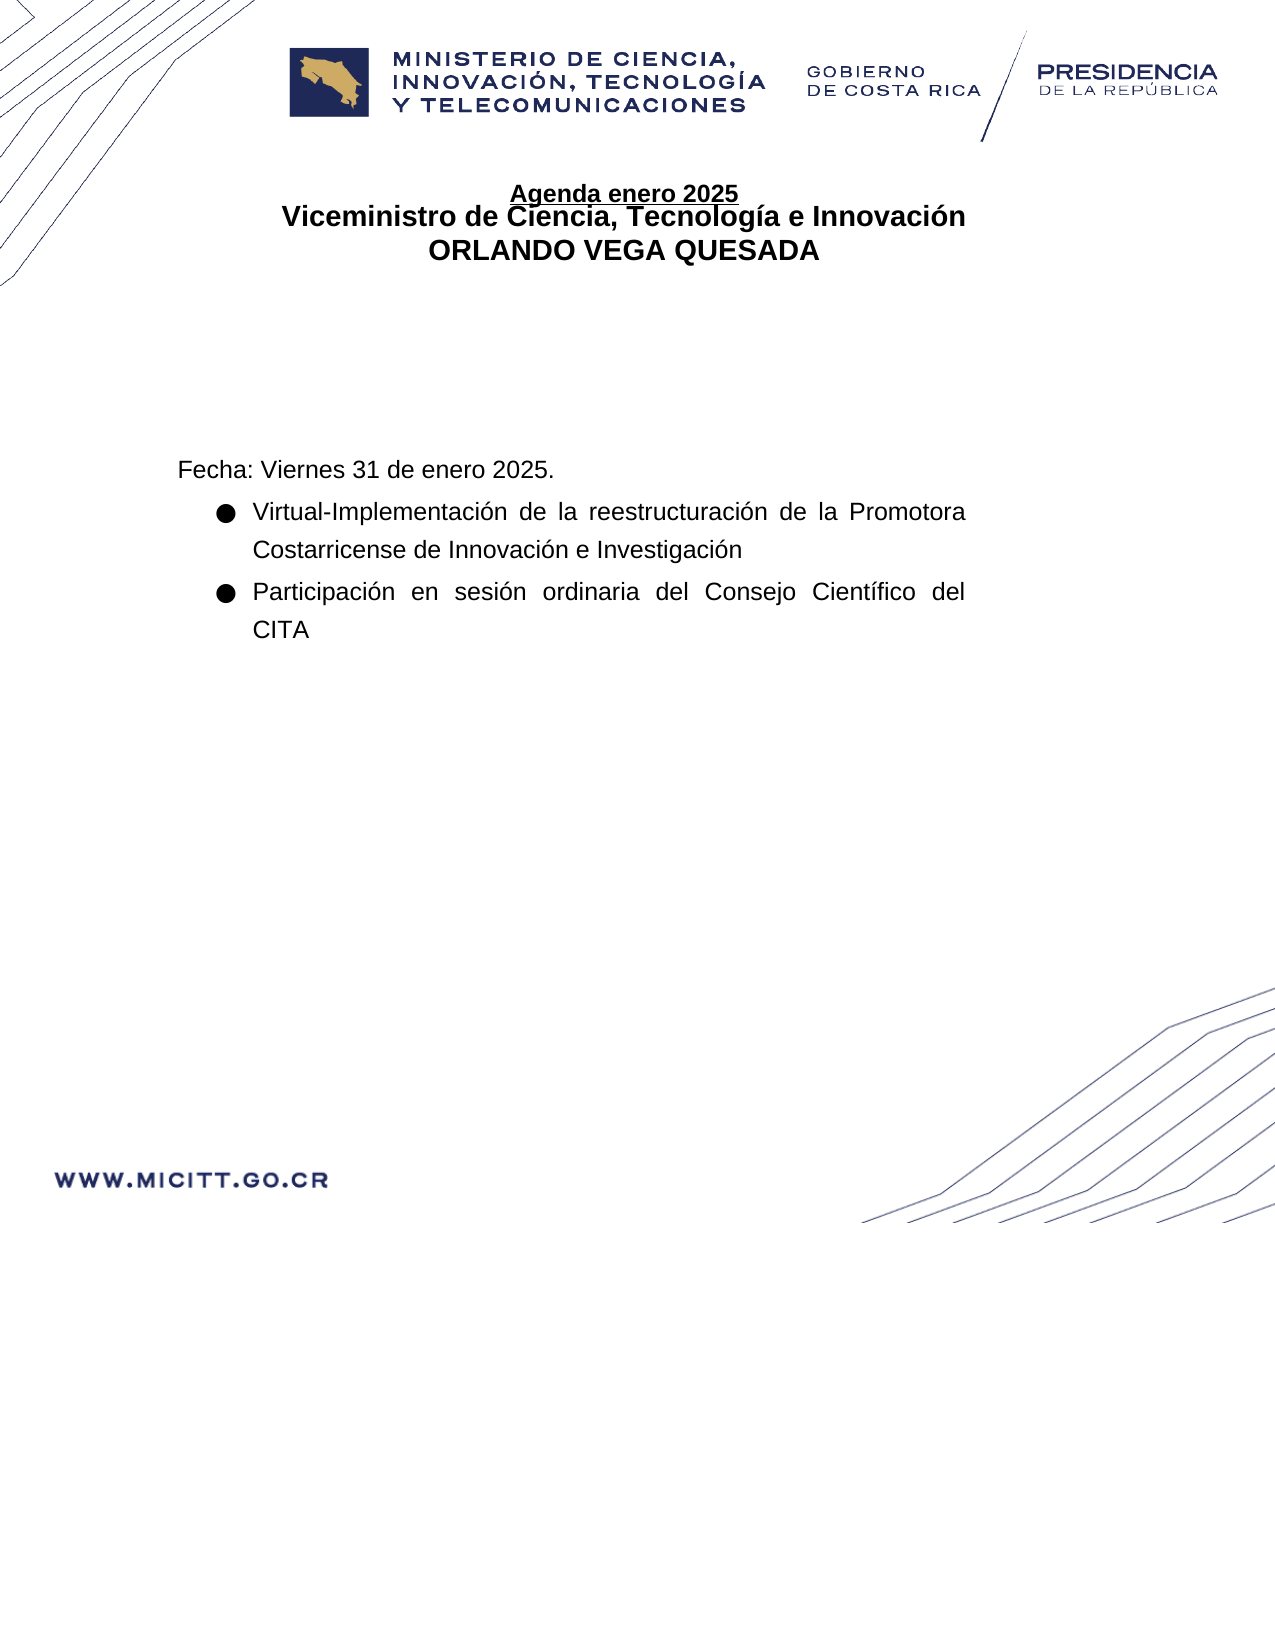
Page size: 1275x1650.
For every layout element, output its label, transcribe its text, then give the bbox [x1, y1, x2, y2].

list Virtual-Implementación de la reestructuración de la Promotora Costarricense de Innovación e Investigación [215, 483, 966, 563]
text Fecha: Viernes 31 de enero 2025. [177, 455, 966, 483]
list Participación en sesión ordinaria del Consejo Científico del CITA [215, 563, 966, 643]
picture [0, 0, 1218, 286]
